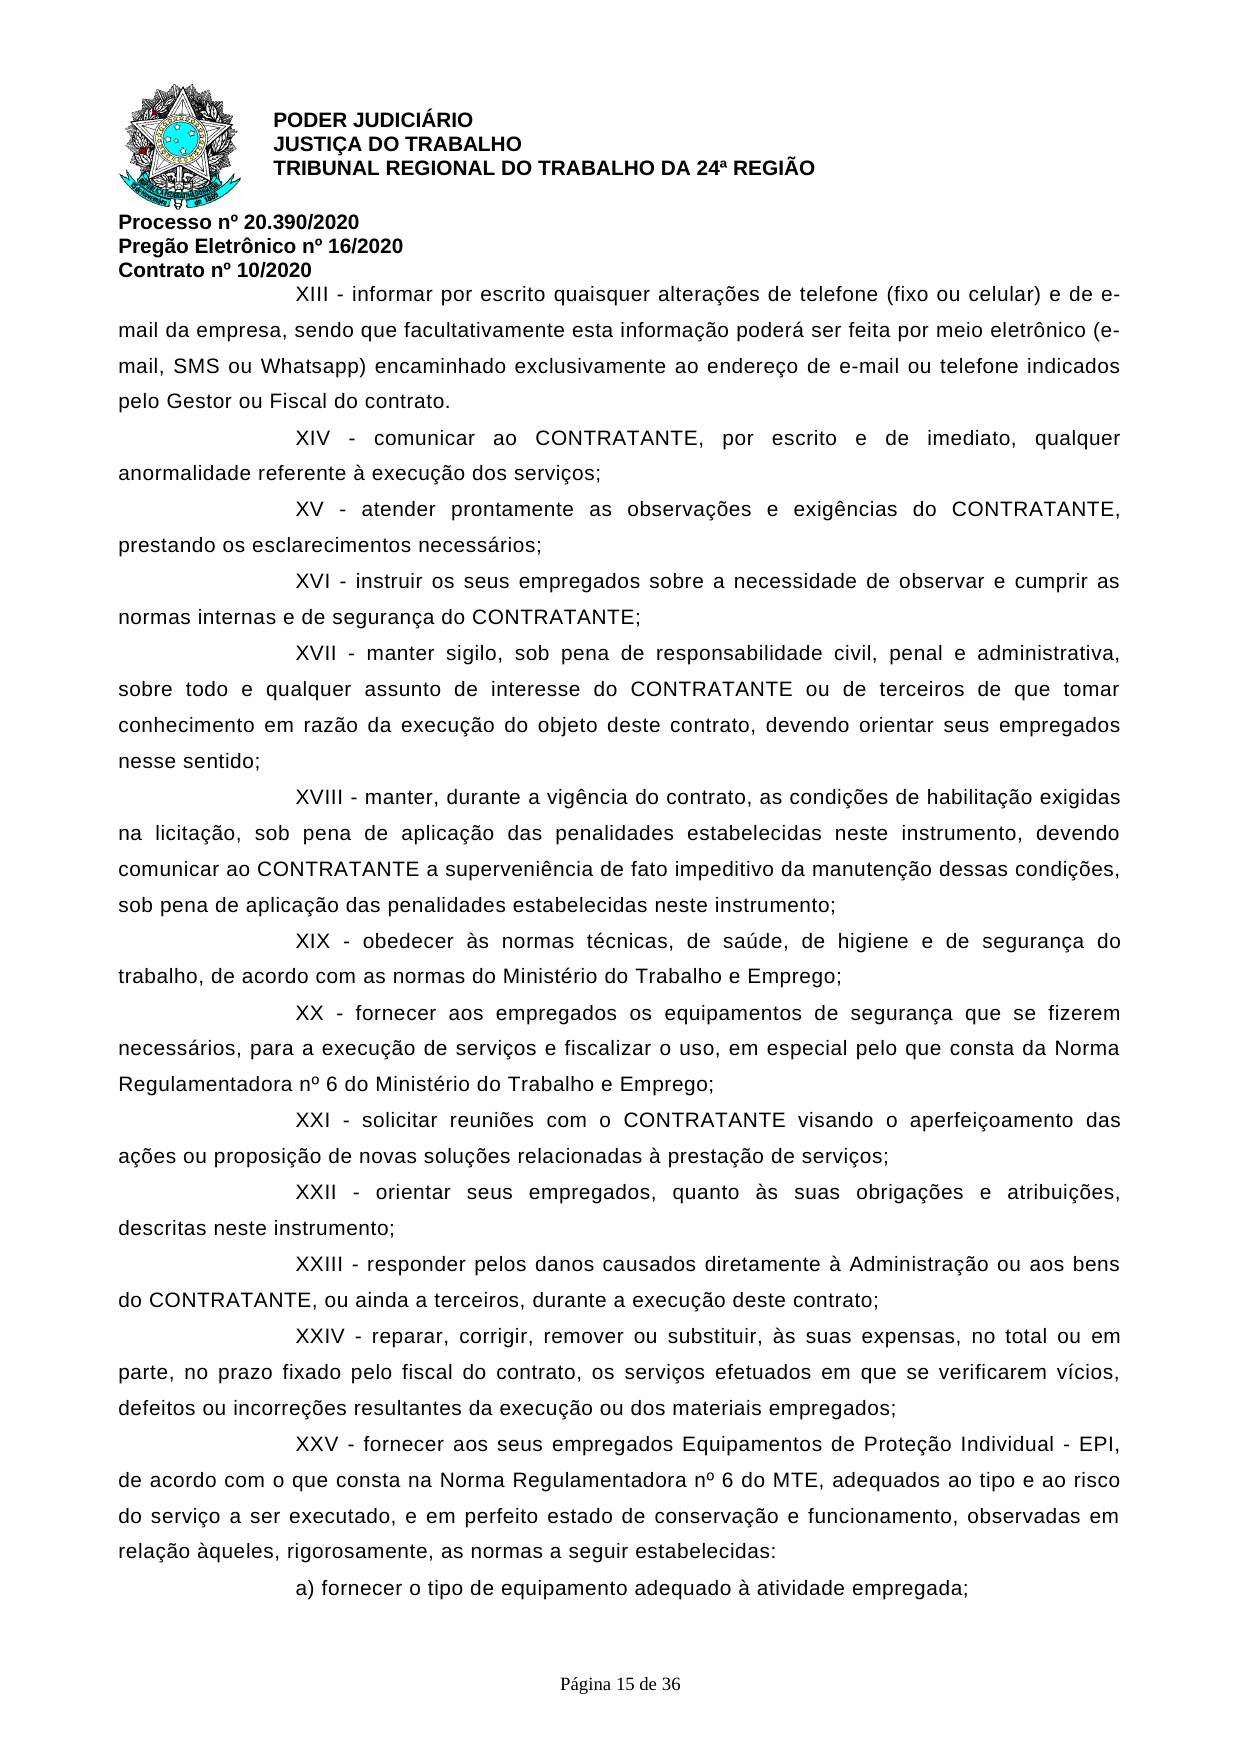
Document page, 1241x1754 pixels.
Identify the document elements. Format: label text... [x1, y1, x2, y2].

text XVI - instruir os seus empregados sobre a necessidade de observar e cumprir as normas internas e de segurança do CONTRATANTE; [118, 569, 1122, 629]
text XXI - solicitar reuniões com o CONTRATANTE visando o aperfeiçoamento das ações ou proposição de novas soluções relacionadas à prestação de serviços; [118, 1108, 1122, 1168]
picture [118, 83, 243, 210]
text XV - atender prontamente as observações e exigências do CONTRATANTE, prestando os esclarecimentos necessários; [118, 497, 1122, 557]
text XVIII - manter, durante a vigência do contrato, as condições de habilitação exigidas na licitação, sob pena de aplicação das penalidades estabelecidas neste instrumento, devendo comunicar ao CONTRATANTE a superveniência de fato impeditivo da manutenção dessas condições, sob pena de aplicação das penalidades estabelecidas neste instrumento; [118, 785, 1122, 916]
text XXIII - responder pelos danos causados diretamente à Administração ou aos bens do CONTRATANTE, ou ainda a terceiros, durante a execução deste contrato; [118, 1252, 1122, 1312]
text XVII - manter sigilo, sob pena de responsabilidade civil, penal e administrativa, sobre todo e qualquer assunto de interesse do CONTRATANTE ou de terceiros de que tomar conhecimento em razão da execução do objeto deste contrato, devendo orientar seus empregados nesse sentido; [118, 641, 1122, 773]
text XXV - fornecer aos seus empregados Equipamentos de Proteção Individual - EPI, de acordo com o que consta na Norma Regulamentadora nº 6 do MTE, adequados ao tipo e ao risco do serviço a ser executado, e em perfeito estado de conservação e funcionamento, observadas em relação àqueles, rigorosamente, as normas a seguir estabelecidas: [118, 1432, 1122, 1563]
text XX - fornecer aos empregados os equipamentos de segurança que se fizerem necessários, para a execução de serviços e fiscalizar o uso, em especial pelo que consta da Norma Regulamentadora nº 6 do Ministério do Trabalho e Emprego; [118, 1000, 1122, 1096]
text XIII - informar por escrito quaisquer alterações de telefone (fixo ou celular) e de e-mail da empresa, sendo que facultativamente esta informação poderá ser feita por meio eletrônico (e-mail, SMS ou Whatsapp) encaminhado exclusivamente ao endereço de e-mail ou telefone indicados pelo Gestor ou Fiscal do contrato. [118, 282, 1122, 413]
text XXII - orientar seus empregados, quanto às suas obrigações e atribuições, descritas neste instrumento; [118, 1180, 1122, 1240]
text a) fornecer o tipo de equipamento adequado à atividade empregada; [118, 1575, 1122, 1599]
text XIV - comunicar ao CONTRATANTE, por escrito e de imediato, qualquer anormalidade referente à execução dos serviços; [118, 425, 1122, 485]
text XXIV - reparar, corrigir, remover ou substituir, às suas expensas, no total ou em parte, no prazo fixado pelo fiscal do contrato, os serviços efetuados em que se verificarem vícios, defeitos ou incorreções resultantes da execução ou dos materiais empregados; [118, 1324, 1122, 1419]
text XIX - obedecer às normas técnicas, de saúde, de higiene e de segurança do trabalho, de acordo com as normas do Ministério do Trabalho e Emprego; [118, 928, 1122, 988]
